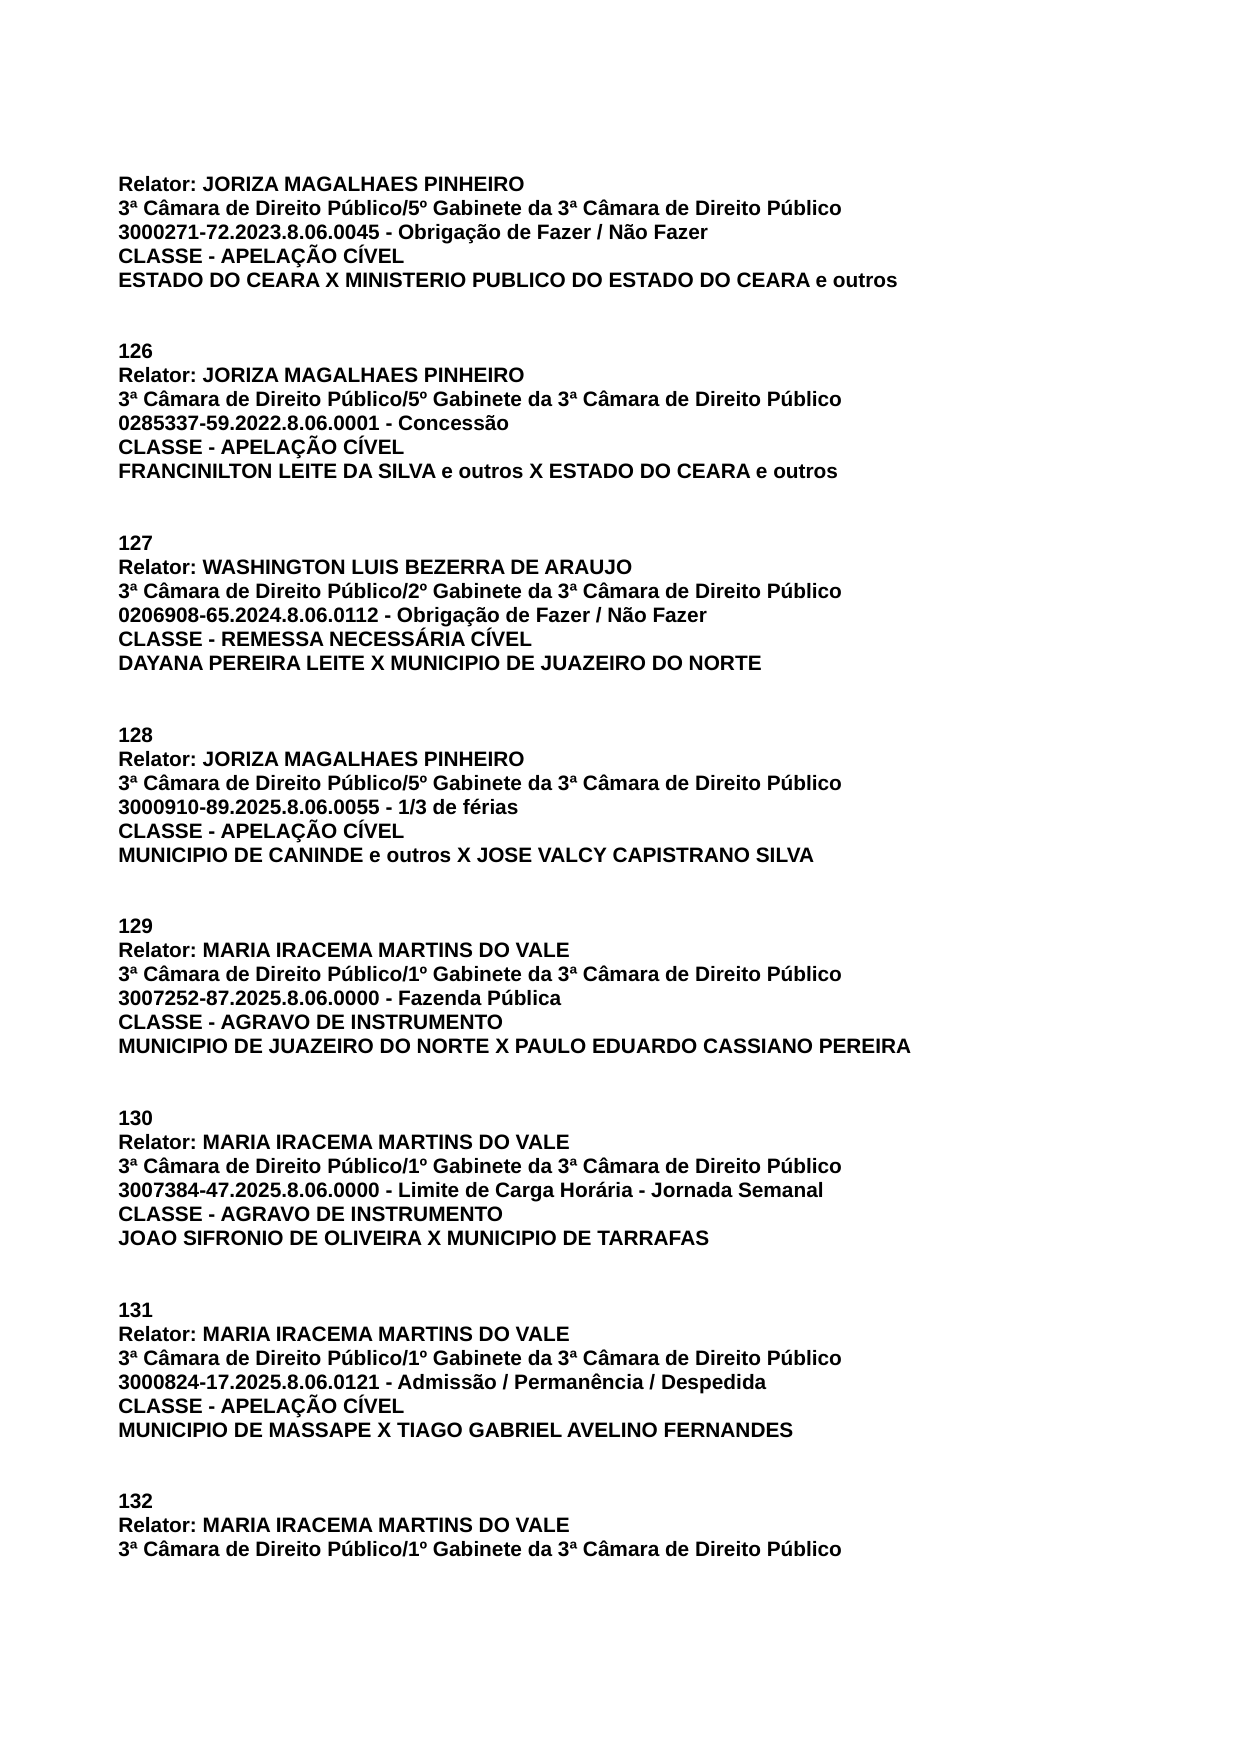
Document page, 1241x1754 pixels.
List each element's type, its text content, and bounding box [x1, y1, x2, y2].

text Relator: MARIA IRACEMA MARTINS DO VALE [118, 1130, 1122, 1154]
text 0206908-65.2024.8.06.0112 - Obrigação de Fazer / Não Fazer [118, 603, 1122, 627]
text CLASSE - APELAÇÃO CÍVEL [118, 243, 1122, 267]
text 3ª Câmara de Direito Público/1º Gabinete da 3ª Câmara de Direito Público [118, 1537, 1122, 1561]
text 132 [118, 1489, 1122, 1513]
text CLASSE - AGRAVO DE INSTRUMENTO [118, 1202, 1122, 1226]
text 3ª Câmara de Direito Público/1º Gabinete da 3ª Câmara de Direito Público [118, 962, 1122, 986]
text Relator: WASHINGTON LUIS BEZERRA DE ARAUJO [118, 555, 1122, 579]
text 127 [118, 531, 1122, 555]
text 128 [118, 723, 1122, 747]
text 3ª Câmara de Direito Público/1º Gabinete da 3ª Câmara de Direito Público [118, 1154, 1122, 1178]
text 3ª Câmara de Direito Público/5º Gabinete da 3ª Câmara de Direito Público [118, 196, 1122, 219]
text CLASSE - AGRAVO DE INSTRUMENTO [118, 1010, 1122, 1034]
text Relator: MARIA IRACEMA MARTINS DO VALE [118, 1322, 1122, 1346]
text 0285337-59.2022.8.06.0001 - Concessão [118, 411, 1122, 435]
text MUNICIPIO DE JUAZEIRO DO NORTE X PAULO EDUARDO CASSIANO PEREIRA [118, 1034, 1122, 1058]
text 3ª Câmara de Direito Público/2º Gabinete da 3ª Câmara de Direito Público [118, 579, 1122, 603]
text FRANCINILTON LEITE DA SILVA e outros X ESTADO DO CEARA e outros [118, 459, 1122, 483]
text Relator: JORIZA MAGALHAES PINHEIRO [118, 172, 1122, 196]
text 3ª Câmara de Direito Público/5º Gabinete da 3ª Câmara de Direito Público [118, 771, 1122, 794]
text 3ª Câmara de Direito Público/5º Gabinete da 3ª Câmara de Direito Público [118, 387, 1122, 411]
text 129 [118, 914, 1122, 938]
text CLASSE - REMESSA NECESSÁRIA CÍVEL [118, 627, 1122, 651]
text Relator: MARIA IRACEMA MARTINS DO VALE [118, 1513, 1122, 1537]
text CLASSE - APELAÇÃO CÍVEL [118, 1393, 1122, 1417]
text ESTADO DO CEARA X MINISTERIO PUBLICO DO ESTADO DO CEARA e outros [118, 267, 1122, 291]
text 131 [118, 1298, 1122, 1322]
text 130 [118, 1106, 1122, 1130]
text 126 [118, 339, 1122, 363]
text 3000271-72.2023.8.06.0045 - Obrigação de Fazer / Não Fazer [118, 219, 1122, 243]
text Relator: MARIA IRACEMA MARTINS DO VALE [118, 938, 1122, 962]
text Relator: JORIZA MAGALHAES PINHEIRO [118, 363, 1122, 387]
text 3000824-17.2025.8.06.0121 - Admissão / Permanência / Despedida [118, 1369, 1122, 1393]
text 3007252-87.2025.8.06.0000 - Fazenda Pública [118, 986, 1122, 1010]
text 3007384-47.2025.8.06.0000 - Limite de Carga Horária - Jornada Semanal [118, 1178, 1122, 1202]
text MUNICIPIO DE CANINDE e outros X JOSE VALCY CAPISTRANO SILVA [118, 842, 1122, 866]
text 3000910-89.2025.8.06.0055 - 1/3 de férias [118, 794, 1122, 818]
text DAYANA PEREIRA LEITE X MUNICIPIO DE JUAZEIRO DO NORTE [118, 651, 1122, 675]
text 3ª Câmara de Direito Público/1º Gabinete da 3ª Câmara de Direito Público [118, 1346, 1122, 1369]
text JOAO SIFRONIO DE OLIVEIRA X MUNICIPIO DE TARRAFAS [118, 1226, 1122, 1250]
text CLASSE - APELAÇÃO CÍVEL [118, 818, 1122, 842]
text CLASSE - APELAÇÃO CÍVEL [118, 435, 1122, 459]
text MUNICIPIO DE MASSAPE X TIAGO GABRIEL AVELINO FERNANDES [118, 1417, 1122, 1441]
text Relator: JORIZA MAGALHAES PINHEIRO [118, 747, 1122, 771]
